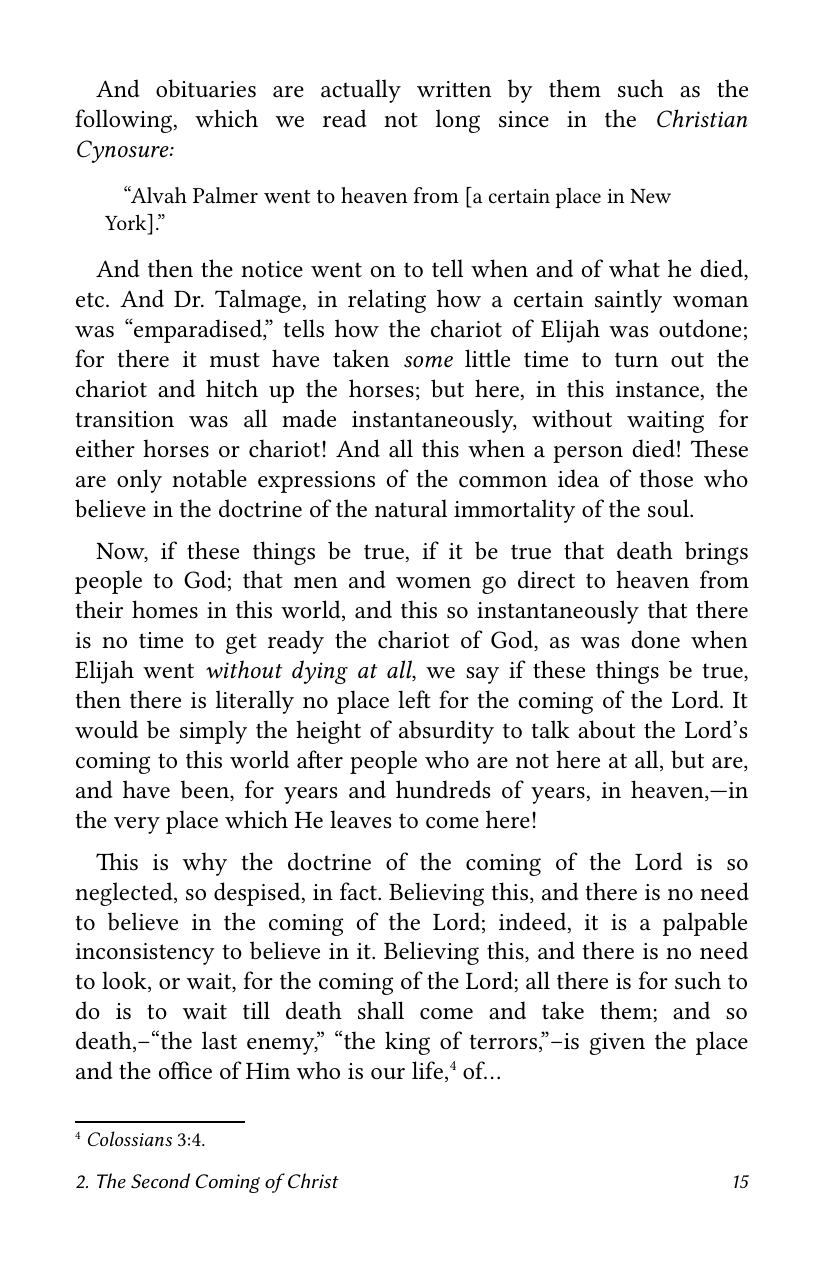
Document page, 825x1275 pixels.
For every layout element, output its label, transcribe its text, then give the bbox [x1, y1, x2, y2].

text “Alvah Palmer went to heaven from [a certain place in New York].” [105, 183, 720, 236]
text And then the notice went on to tell when and of what he died, etc. And Dr. Talmage, in relating how a certain saintly woman was “emparadised,” tells how the chariot of Elijah was outdone; for there it must have taken some little time to turn out the chariot and hitch up the horses; but here, in this instance, the transition was all made instantaneously, without waiting for either horses or chariot! And all this when a person died! These are only notable expressions of the common idea of those who believe in the doctrine of the natural immortality of the soul. [75, 256, 750, 523]
text Now, if these things be true, if it be true that death brings people to God; that men and women go direct to heaven from their homes in this world, and this so instantaneously that there is no time to get ready the chariot of God, as was done when Elijah went without dying at all, we say if these things be true, then there is literally no place left for the coming of the Lord. It would be simply the height of absurdity to talk about the Lord’s coming to this world after people who are not here at all, but are, and have been, for years and hundreds of years, in heaven,—in the very place which He leaves to come here! [75, 537, 750, 834]
text Colossians 3:4. [75, 1128, 750, 1152]
text This is why the doctrine of the coming of the Lord is so neglected, so despised, in fact. Believing this, and there is no need to believe in the coming of the Lord; indeed, it is a palpable inconsistency to believe in it. Believing this, and there is no need to look, or wait, for the coming of the Lord; all there is for such to do is to wait till death shall come and take them; and so death,–“the last enemy,” “the king of terrors,”–is given the place and the office of Him who is our life, of... [75, 848, 750, 1086]
text And obituaries are actually written by them such as the following, which we read not long since in the Christian Cynosure: [75, 75, 750, 163]
